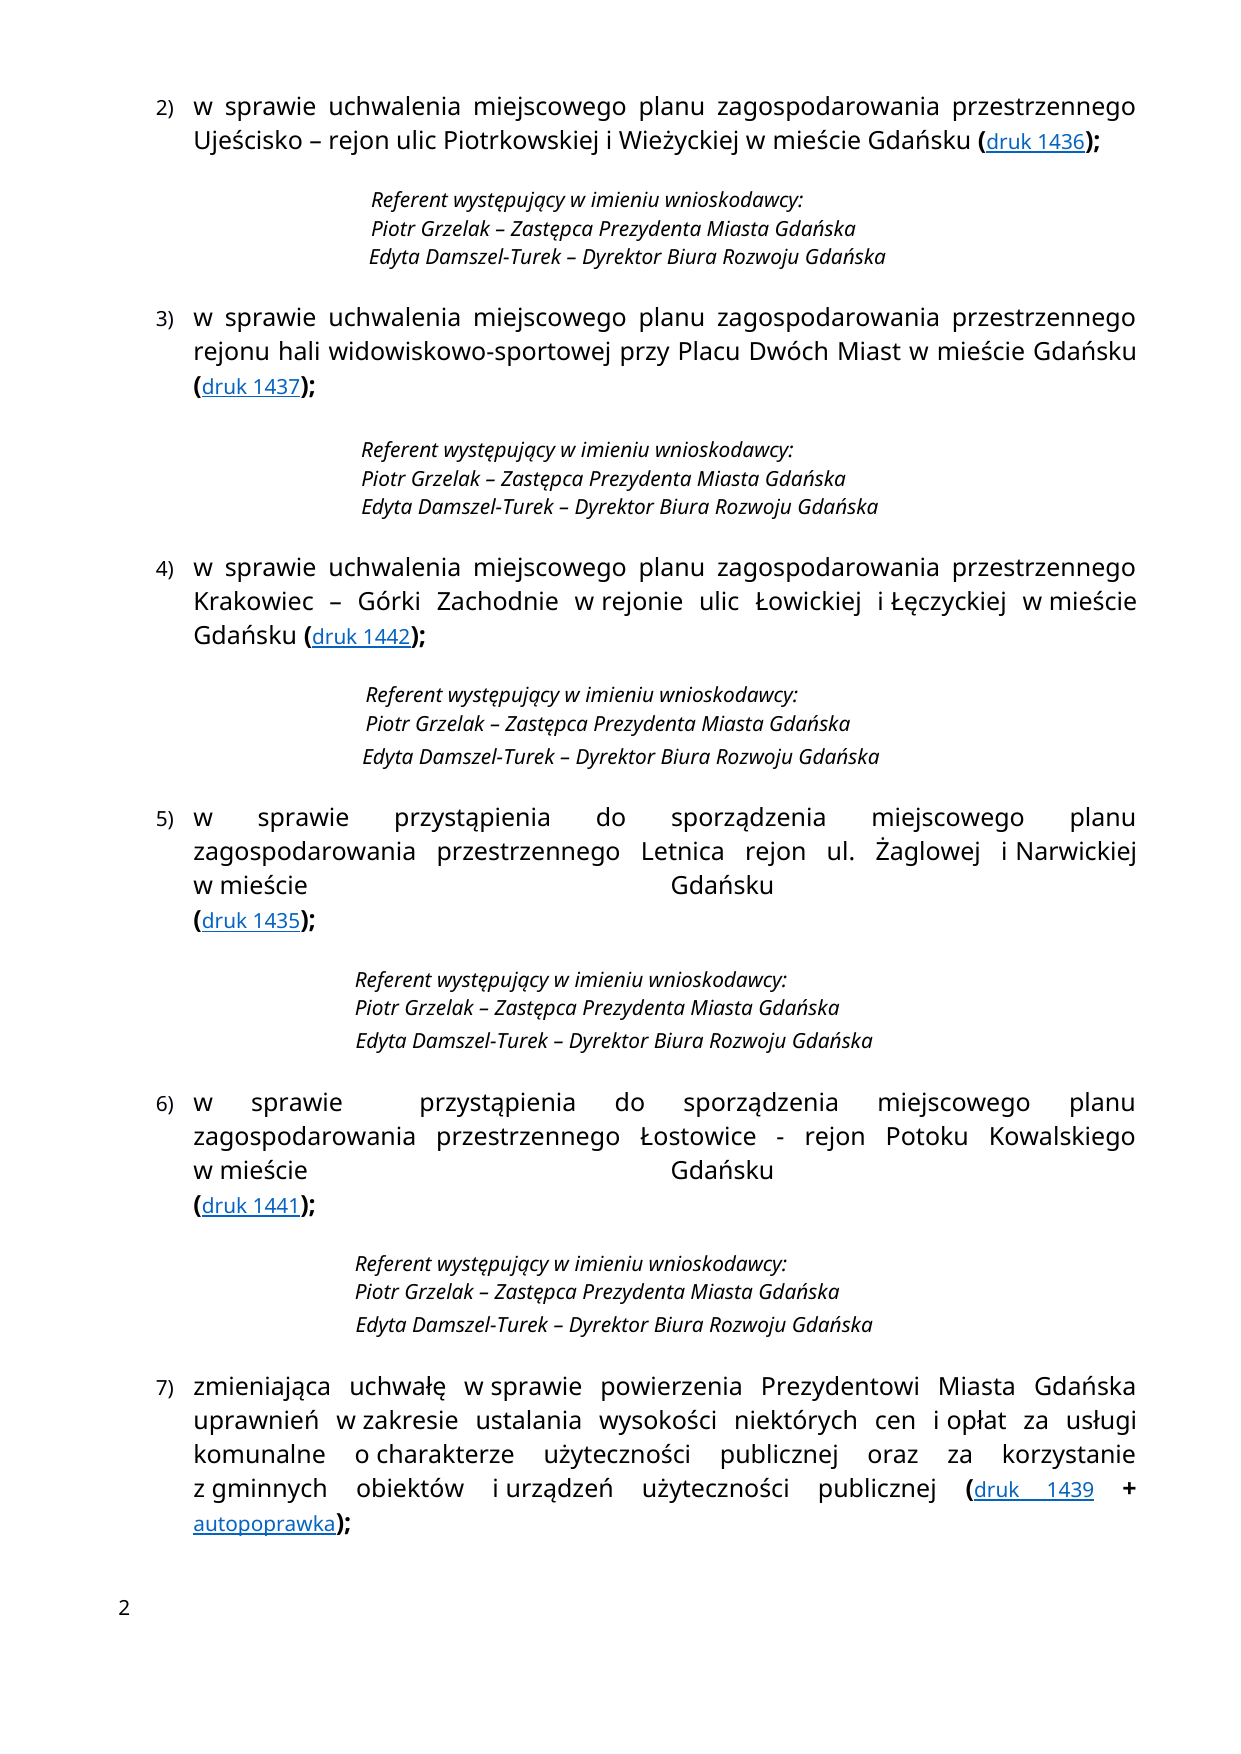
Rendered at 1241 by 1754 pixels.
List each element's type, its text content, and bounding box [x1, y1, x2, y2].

text Edyta Damszel-Turek – Dyrektor Biura Rozwoju Gdańska [266, 242, 1137, 271]
text Piotr Grzelak – Zastępca Prezydenta Miasta Gdańska [311, 1277, 1171, 1306]
list w sprawie przystąpienia do sporządzenia miejscowego planu zagospodarowania przestrzennego Łostowice - rejon Potoku Kowalskiego w mieście Gdańsku (druk 1441); [156, 1084, 1137, 1221]
list w sprawie uchwalenia miejscowego planu zagospodarowania przestrzennego Ujeścisko – rejon ulic Piotrkowskiej i Wieżyckiej w mieście Gdańsku (druk 1436); [156, 89, 1137, 157]
text Referent występujący w imieniu wnioskodawcy: [311, 681, 1171, 709]
text Piotr Grzelak – Zastępca Prezydenta Miasta Gdańska [311, 709, 1171, 737]
list w sprawie uchwalenia miejscowego planu zagospodarowania przestrzennego Krakowiec – Górki Zachodnie w rejonie ulic Łowickiej i Łęczyckiej w mieście Gdańsku (druk 1442); [156, 549, 1137, 652]
text Referent występujący w imieniu wnioskodawcy: [311, 1249, 1171, 1277]
list zmieniająca uchwałę w sprawie powierzenia Prezydentowi Miasta Gdańska uprawnień w zakresie ustalania wysokości niektórych cen i opłat za usługi komunalne o charakterze użyteczności publicznej oraz za korzystanie z gminnych obiektów i urządzeń użyteczności publicznej (druk 1439 + autopoprawka); [156, 1368, 1137, 1539]
list Edyta Damszel-Turek – Dyrektor Biura Rozwoju Gdańska [193, 1022, 1171, 1056]
list Edyta Damszel-Turek – Dyrektor Biura Rozwoju Gdańska [193, 492, 1137, 521]
text Piotr Grzelak – Zastępca Prezydenta Miasta Gdańska [237, 214, 1137, 242]
list Referent występujący w imieniu wnioskodawcy: [193, 436, 1171, 464]
list w sprawie przystąpienia do sporządzenia miejscowego planu zagospodarowania przestrzennego Letnica rejon ul. Żaglowej i Narwickiej w mieście Gdańsku (druk 1435); [156, 800, 1137, 936]
list Edyta Damszel-Turek – Dyrektor Biura Rozwoju Gdańska [193, 1306, 1171, 1340]
list Piotr Grzelak – Zastępca Prezydenta Miasta Gdańska [193, 464, 1137, 492]
list Edyta Damszel-Turek – Dyrektor Biura Rozwoju Gdańska [193, 737, 1171, 771]
text Piotr Grzelak – Zastępca Prezydenta Miasta Gdańska [311, 993, 1171, 1022]
text Referent występujący w imieniu wnioskodawcy: [311, 186, 1171, 214]
text Referent występujący w imieniu wnioskodawcy: [311, 965, 1171, 993]
list w sprawie uchwalenia miejscowego planu zagospodarowania przestrzennego rejonu hali widowiskowo-sportowej przy Placu Dwóch Miast w mieście Gdańsku (druk 1437); [156, 299, 1137, 401]
